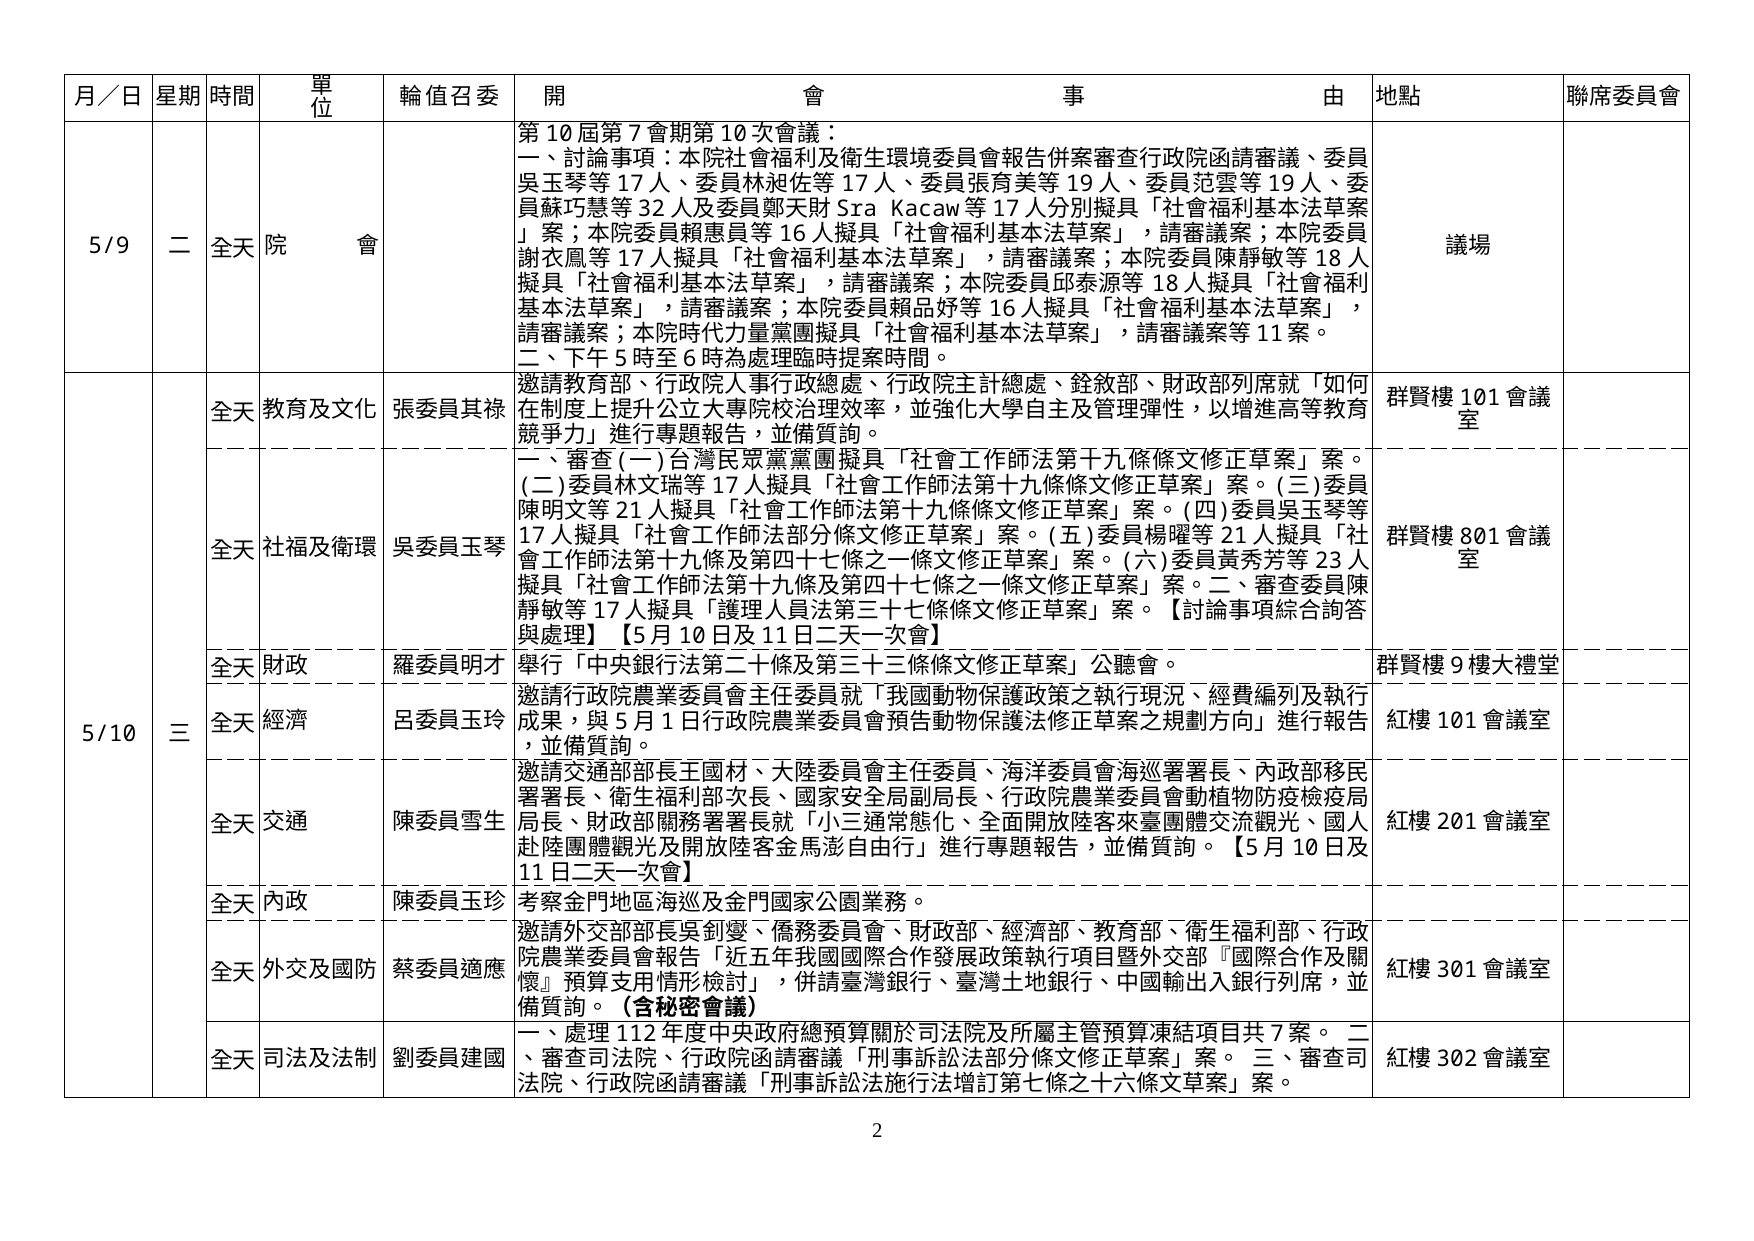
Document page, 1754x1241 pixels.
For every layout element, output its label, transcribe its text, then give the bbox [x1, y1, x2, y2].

table_cell 財政 [260, 649, 383, 683]
table_cell 全天 [207, 1022, 259, 1097]
table_cell [1564, 920, 1689, 1021]
table_cell 邀請教育部、行政院人事行政總處、行政院主計總處、銓敘部、財政部列席就「如何在制度上提升公立大專院校治理效率，並強化大學自主及管理彈性，以增進高等教育競爭力」進行專題報告，並備質詢。 [515, 373, 1372, 448]
table_cell 全天 [207, 649, 259, 683]
table_cell 吳委員玉琴 [384, 448, 514, 649]
table_cell [1373, 885, 1563, 919]
table_cell 紅樓301會議室 [1373, 920, 1563, 1021]
table_cell 紅樓101會議室 [1373, 683, 1563, 759]
table_cell 外交及國防 [260, 920, 383, 1021]
table_cell 考察金門地區海巡及金門國家公園業務。 [515, 885, 1372, 919]
table_cell 全天 [207, 759, 259, 885]
table_cell 全天 [207, 448, 259, 649]
table_header 單 位 [260, 75, 383, 121]
table_cell 第10屆第7會期第10次會議： 一、討論事項：本院社會福利及衛生環境委員會報告併案審查行政院函請審議、委員吳玉琴等17人、委員林昶佐等17人、委員張育美等19人、委員范雲等19人、委員蘇巧慧等32人及委員鄭天財Sra Kacaw等17人分別擬具「社會福利基本法草案」案；本院委員賴惠員等16人擬具「社會福利基本法草案」，請審議案；本院委員謝衣鳯等17人擬具「社會福利基本法草案」，請審議案；本院委員陳靜敏等18人擬具「社會福利基本法草案」，請審議案；本院委員邱泰源等18人擬具「社會福利基本法草案」，請審議案；本院委員賴品妤等16人擬具「社會福利基本法草案」，請審議案；本院時代力量黨團擬具「社會福利基本法草案」，請審議案等11案。 二、下午5時至6時為處理臨時提案時間。 [515, 122, 1372, 372]
table_cell 議場 [1373, 122, 1563, 372]
table_cell [1564, 448, 1689, 649]
table_cell 群賢樓801會議室 [1373, 448, 1563, 649]
table_cell 內政 [260, 885, 383, 919]
table_cell [1564, 759, 1689, 885]
table_cell 交通 [260, 759, 383, 885]
table_cell 社福及衛環 [260, 448, 383, 649]
table_cell 邀請外交部部長吳釗燮、僑務委員會、財政部、經濟部、教育部、衛生福利部、行政院農業委員會報告「近五年我國國際合作發展政策執行項目暨外交部『國際合作及關懷』預算支用情形檢討」，併請臺灣銀行、臺灣土地銀行、中國輸出入銀行列席，並備質詢。（含秘密會議） [515, 920, 1372, 1021]
table_cell 教育及文化 [260, 373, 383, 448]
table_cell 5/10 [65, 373, 152, 1097]
table_cell 三 [153, 373, 206, 1097]
table_cell 舉行「中央銀行法第二十條及第三十三條條文修正草案」公聽會。 [515, 649, 1372, 683]
table_cell [1564, 1022, 1689, 1097]
table_cell 邀請交通部部長王國材、大陸委員會主任委員、海洋委員會海巡署署長、內政部移民署署長、衛生福利部次長、國家安全局副局長、行政院農業委員會動植物防疫檢疫局局長、財政部關務署署長就「小三通常態化、全面開放陸客來臺團體交流觀光、國人赴陸團體觀光及開放陸客金馬澎自由行」進行專題報告，並備質詢。【5月10日及11日二天一次會】 [515, 759, 1372, 885]
table_cell 呂委員玉玲 [384, 683, 514, 759]
table_header 星期 [153, 75, 206, 121]
table_cell 紅樓201會議室 [1373, 759, 1563, 885]
table_header 時間 [207, 75, 259, 121]
table_cell 全天 [207, 920, 259, 1021]
table_cell [1564, 122, 1689, 372]
table_cell 紅樓302會議室 [1373, 1022, 1563, 1097]
table_cell 全天 [207, 683, 259, 759]
table_cell 劉委員建國 [384, 1022, 514, 1097]
table_cell [1564, 885, 1689, 919]
table_cell 群賢樓101會議室 [1373, 373, 1563, 448]
table_header 月／日 [65, 75, 152, 121]
table_header 聯席委員會 [1564, 75, 1689, 121]
table_cell [1564, 683, 1689, 759]
table_cell 群賢樓9樓大禮堂 [1373, 649, 1563, 683]
table_cell [1564, 373, 1689, 448]
table_cell 張委員其祿 [384, 373, 514, 448]
table_cell 邀請行政院農業委員會主任委員就「我國動物保護政策之執行現況、經費編列及執行成果，與5月1日行政院農業委員會預告動物保護法修正草案之規劃方向」進行報告，並備質詢。 [515, 683, 1372, 759]
table_cell 陳委員雪生 [384, 759, 514, 885]
table_cell 全天 [207, 373, 259, 448]
table_cell [384, 122, 514, 372]
table_cell 院 會 [260, 122, 383, 372]
table_cell 全天 [207, 122, 259, 372]
table_header 輪值召委 [384, 75, 514, 121]
table_cell 一、審查(一)台灣民眾黨黨團擬具「社會工作師法第十九條條文修正草案」案。 (二)委員林文瑞等17人擬具「社會工作師法第十九條條文修正草案」案。(三)委員陳明文等21人擬具「社會工作師法第十九條條文修正草案」案。(四)委員吳玉琴等17人擬具「社會工作師法部分條文修正草案」案。(五)委員楊曜等21人擬具「社會工作師法第十九條及第四十七條之一條文修正草案」案。(六)委員黃秀芳等23人擬具「社會工作師法第十九條及第四十七條之一條文修正草案」案。二、審查委員陳靜敏等17人擬具「護理人員法第三十七條條文修正草案」案。【討論事項綜合詢答與處理】【5月10日及11日二天一次會】 [515, 448, 1372, 649]
table_cell 經濟 [260, 683, 383, 759]
table_cell 蔡委員適應 [384, 920, 514, 1021]
table_cell 羅委員明才 [384, 649, 514, 683]
table_cell 陳委員玉珍 [384, 885, 514, 919]
table_cell 5/9 [65, 122, 152, 372]
table_cell 全天 [207, 885, 259, 919]
table_header 地點 [1373, 75, 1563, 121]
table_cell [1564, 649, 1689, 683]
table_cell 一、處理112年度中央政府總預算關於司法院及所屬主管預算凍結項目共7案。 二、審查司法院、行政院函請審議「刑事訴訟法部分條文修正草案」案。 三、審查司法院、行政院函請審議「刑事訴訟法施行法增訂第七條之十六條文草案」案。 [515, 1022, 1372, 1097]
table_cell 二 [153, 122, 206, 372]
table_header 開會事由 [515, 75, 1372, 121]
table_cell 司法及法制 [260, 1022, 383, 1097]
